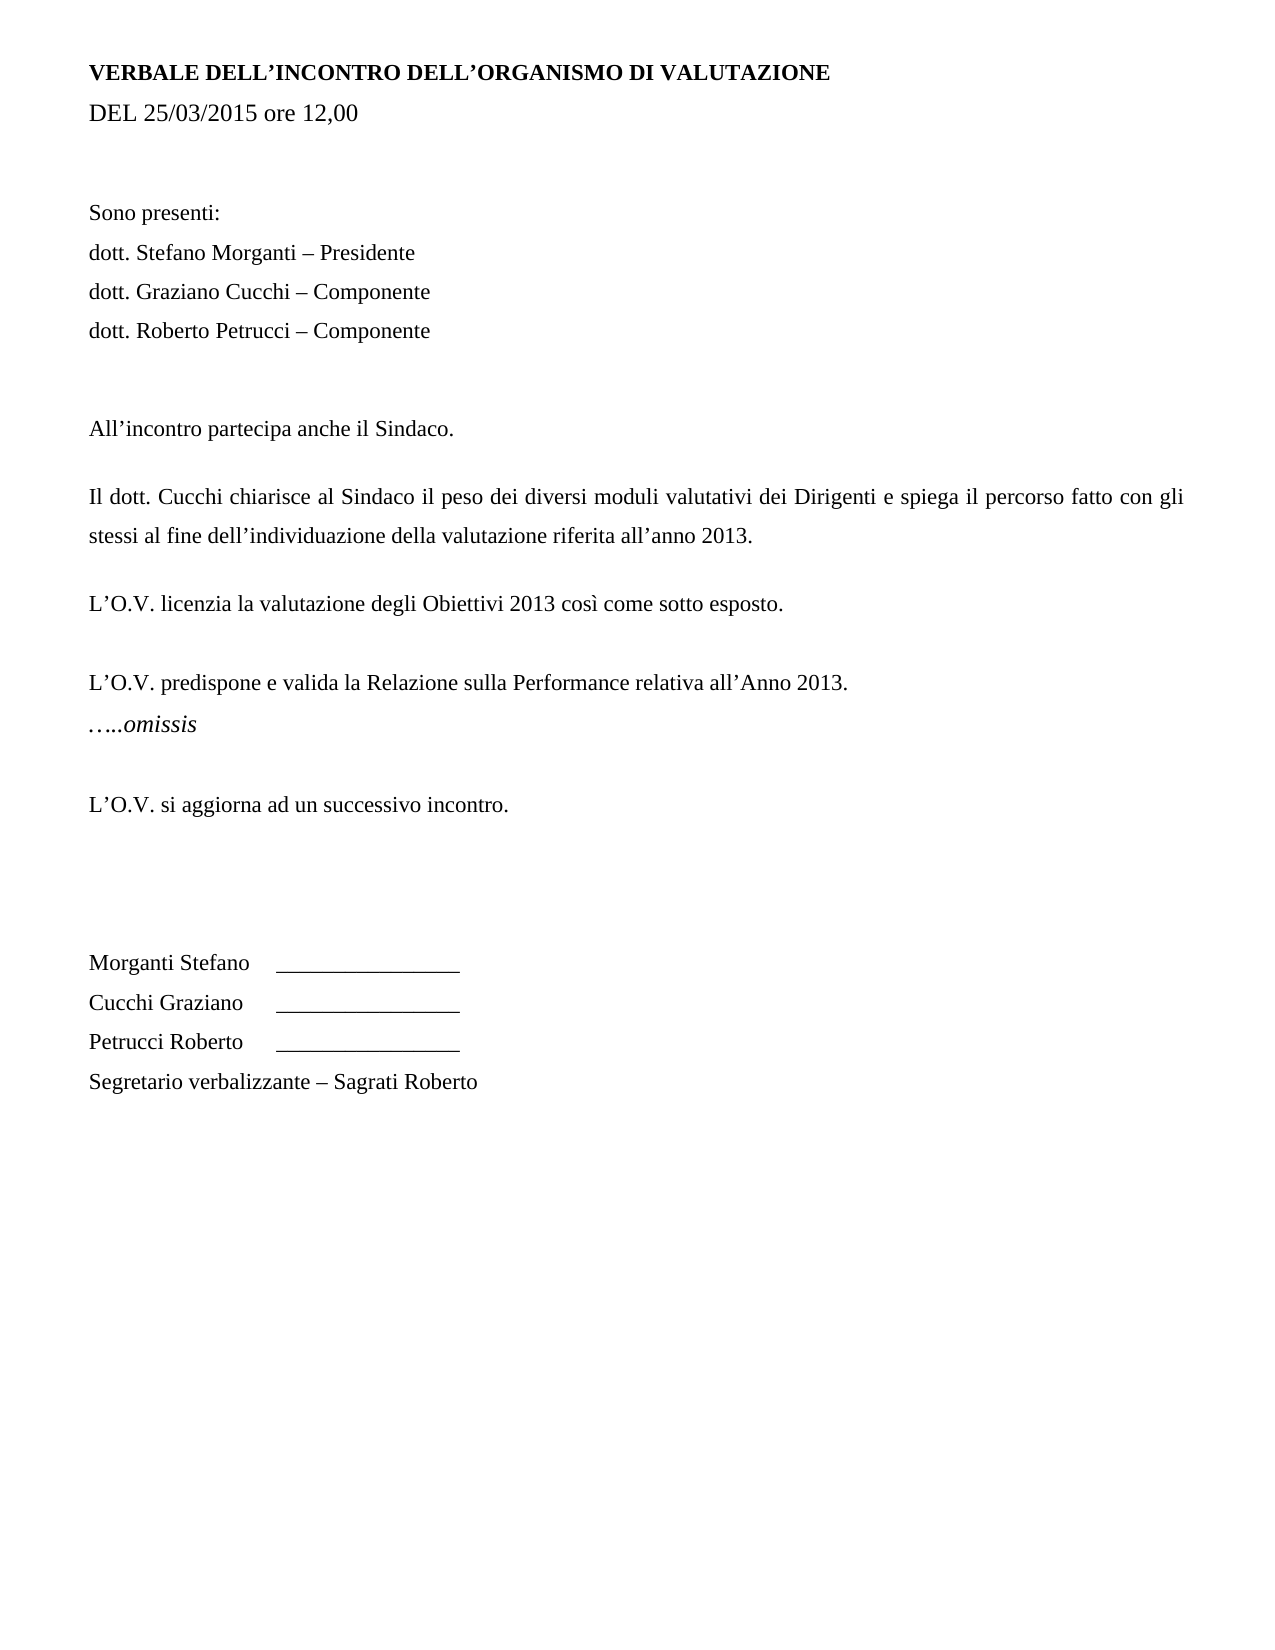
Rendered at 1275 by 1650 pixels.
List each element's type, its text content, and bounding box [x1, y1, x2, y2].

text …..omissis [89, 709, 1186, 738]
text dott. Roberto Petrucci – Componente [89, 318, 1186, 344]
text Sono presenti: [89, 199, 1186, 226]
text dott. Graziano Cucchi – Componente [89, 278, 1186, 304]
text L’O.V. licenzia la valutazione degli Obiettivi 2013 così come sotto esposto. [89, 591, 1186, 617]
text Cucchi Graziano ________________ [89, 989, 1186, 1015]
text All’incontro partecipa anche il Sindaco. [89, 414, 1186, 441]
text Morganti Stefano ________________ [89, 949, 1186, 976]
text Il dott. Cucchi chiarisce al Sindaco il peso dei diversi moduli valutativi dei Dirigenti e spiega il percorso fatto con gli stessi al fine dell’individuazione della valutazione riferita all’anno 2013. [89, 483, 1186, 549]
text dott. Stefano Morganti – Presidente [89, 239, 1186, 265]
text L’O.V. si aggiorna ad un successivo incontro. [89, 792, 1186, 818]
text Petrucci Roberto ________________ [89, 1028, 1186, 1055]
text L’O.V. predispone e valida la Relazione sulla Performance relativa all’Anno 2013. [89, 669, 1186, 696]
text DEL 25/03/2015 ore 12,00 [89, 98, 1186, 127]
text VERBALE DELL’INCONTRO DELL’ORGANISMO DI VALUTAZIONE [89, 59, 1186, 85]
text Segretario verbalizzante – Sagrati Roberto [89, 1068, 1186, 1094]
